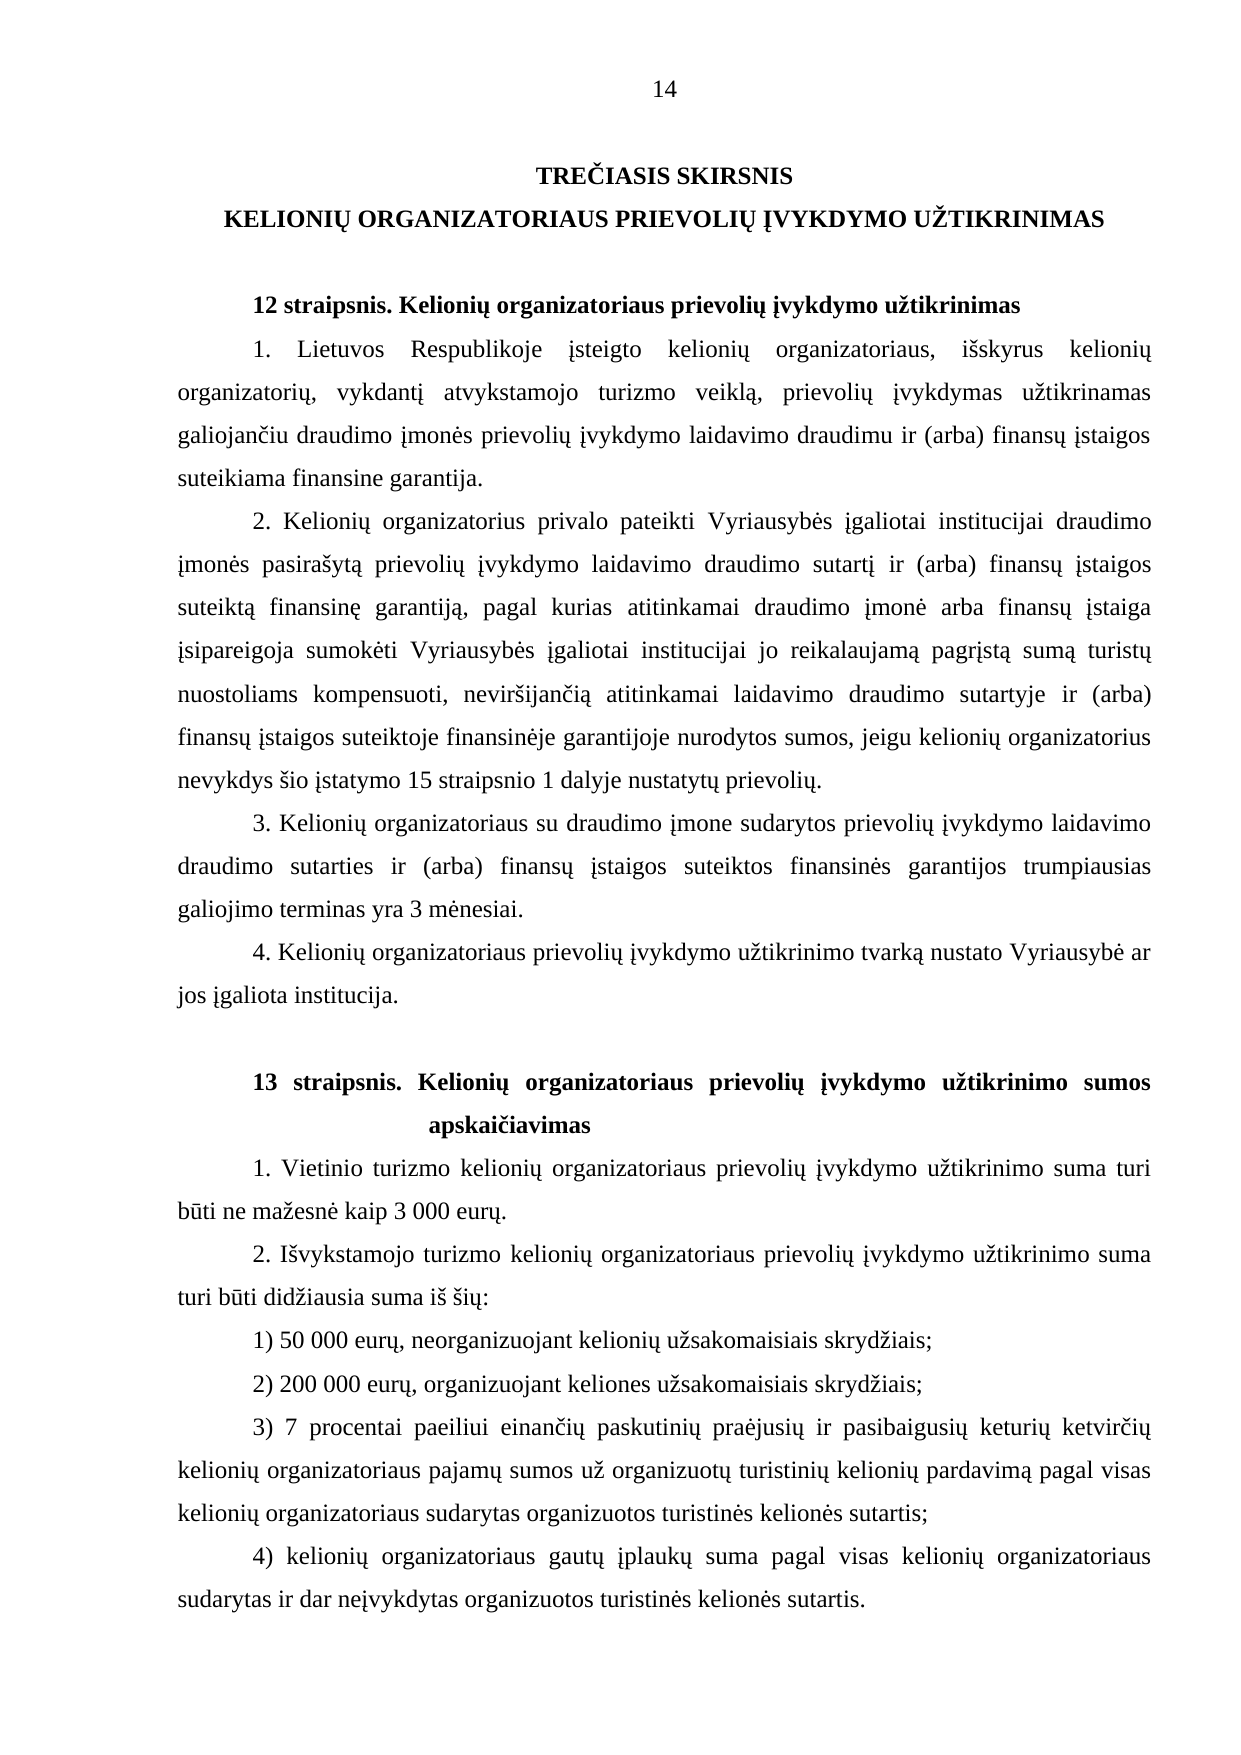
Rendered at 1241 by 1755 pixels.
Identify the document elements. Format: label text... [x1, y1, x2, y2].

text 12 straipsnis. Kelionių organizatoriaus prievolių įvykdymo užtikrinimas [177, 291, 1152, 319]
text 2) 200 000 eurų, organizuojant keliones užsakomaisiais skrydžiais; [177, 1369, 1152, 1397]
text KELIONIŲ ORGANIZATORIAUS PRIEVOLIŲ ĮVYKDYMO UŽTIKRINIMAS [177, 204, 1152, 233]
text 1. Lietuvos Respublikoje įsteigto kelionių organizatoriaus, išskyrus kelionių organizatorių, vykdantį atvykstamojo turizmo veiklą, prievolių įvykdymas užtikrinamas galiojančiu draudimo įmonės prievolių įvykdymo laidavimo draudimu ir (arba) finansų įstaigos suteikiama finansine garantija. [177, 334, 1152, 492]
text 2. Kelionių organizatorius privalo pateikti Vyriausybės įgaliotai institucijai draudimo įmonės pasirašytą prievolių įvykdymo laidavimo draudimo sutartį ir (arba) finansų įstaigos suteiktą finansinę garantiją, pagal kurias atitinkamai draudimo įmonė arba finansų įstaiga įsipareigoja sumokėti Vyriausybės įgaliotai institucijai jo reikalaujamą pagrįstą sumą turistų nuostoliams kompensuoti, neviršijančią atitinkamai laidavimo draudimo sutartyje ir (arba) finansų įstaigos suteiktoje finansinėje garantijoje nurodytos sumos, jeigu kelionių organizatorius nevykdys šio įstatymo 15 straipsnio 1 dalyje nustatytų prievolių. [177, 506, 1152, 794]
text 2. Išvykstamojo turizmo kelionių organizatoriaus prievolių įvykdymo užtikrinimo suma turi būti didžiausia suma iš šių: [177, 1239, 1152, 1311]
text 4) kelionių organizatoriaus gautų įplaukų suma pagal visas kelionių organizatoriaus sudarytas ir dar neįvykdytas organizuotos turistinės kelionės sutartis. [177, 1541, 1152, 1613]
text 4. Kelionių organizatoriaus prievolių įvykdymo užtikrinimo tvarką nustato Vyriausybė ar jos įgaliota institucija. [177, 937, 1152, 1009]
text 3. Kelionių organizatoriaus su draudimo įmone sudarytos prievolių įvykdymo laidavimo draudimo sutarties ir (arba) finansų įstaigos suteiktos finansinės garantijos trumpiausias galiojimo terminas yra 3 mėnesiai. [177, 808, 1152, 923]
text 3) 7 procentai paeiliui einančių paskutinių praėjusių ir pasibaigusių keturių ketvirčių kelionių organizatoriaus pajamų sumos už organizuotų turistinių kelionių pardavimą pagal visas kelionių organizatoriaus sudarytas organizuotos turistinės kelionės sutartis; [177, 1412, 1152, 1527]
text 1) 50 000 eurų, neorganizuojant kelionių užsakomaisiais skrydžiais; [177, 1326, 1152, 1354]
text TREČIASIS SKIRSNIS [177, 161, 1152, 190]
text 13 straipsnis. Kelionių organizatoriaus prievolių įvykdymo užtikrinimo sumos apskaičiavimas [252, 1067, 1152, 1139]
text 1. Vietinio turizmo kelionių organizatoriaus prievolių įvykdymo užtikrinimo suma turi būti ne mažesnė kaip 3 000 eurų. [177, 1153, 1152, 1225]
